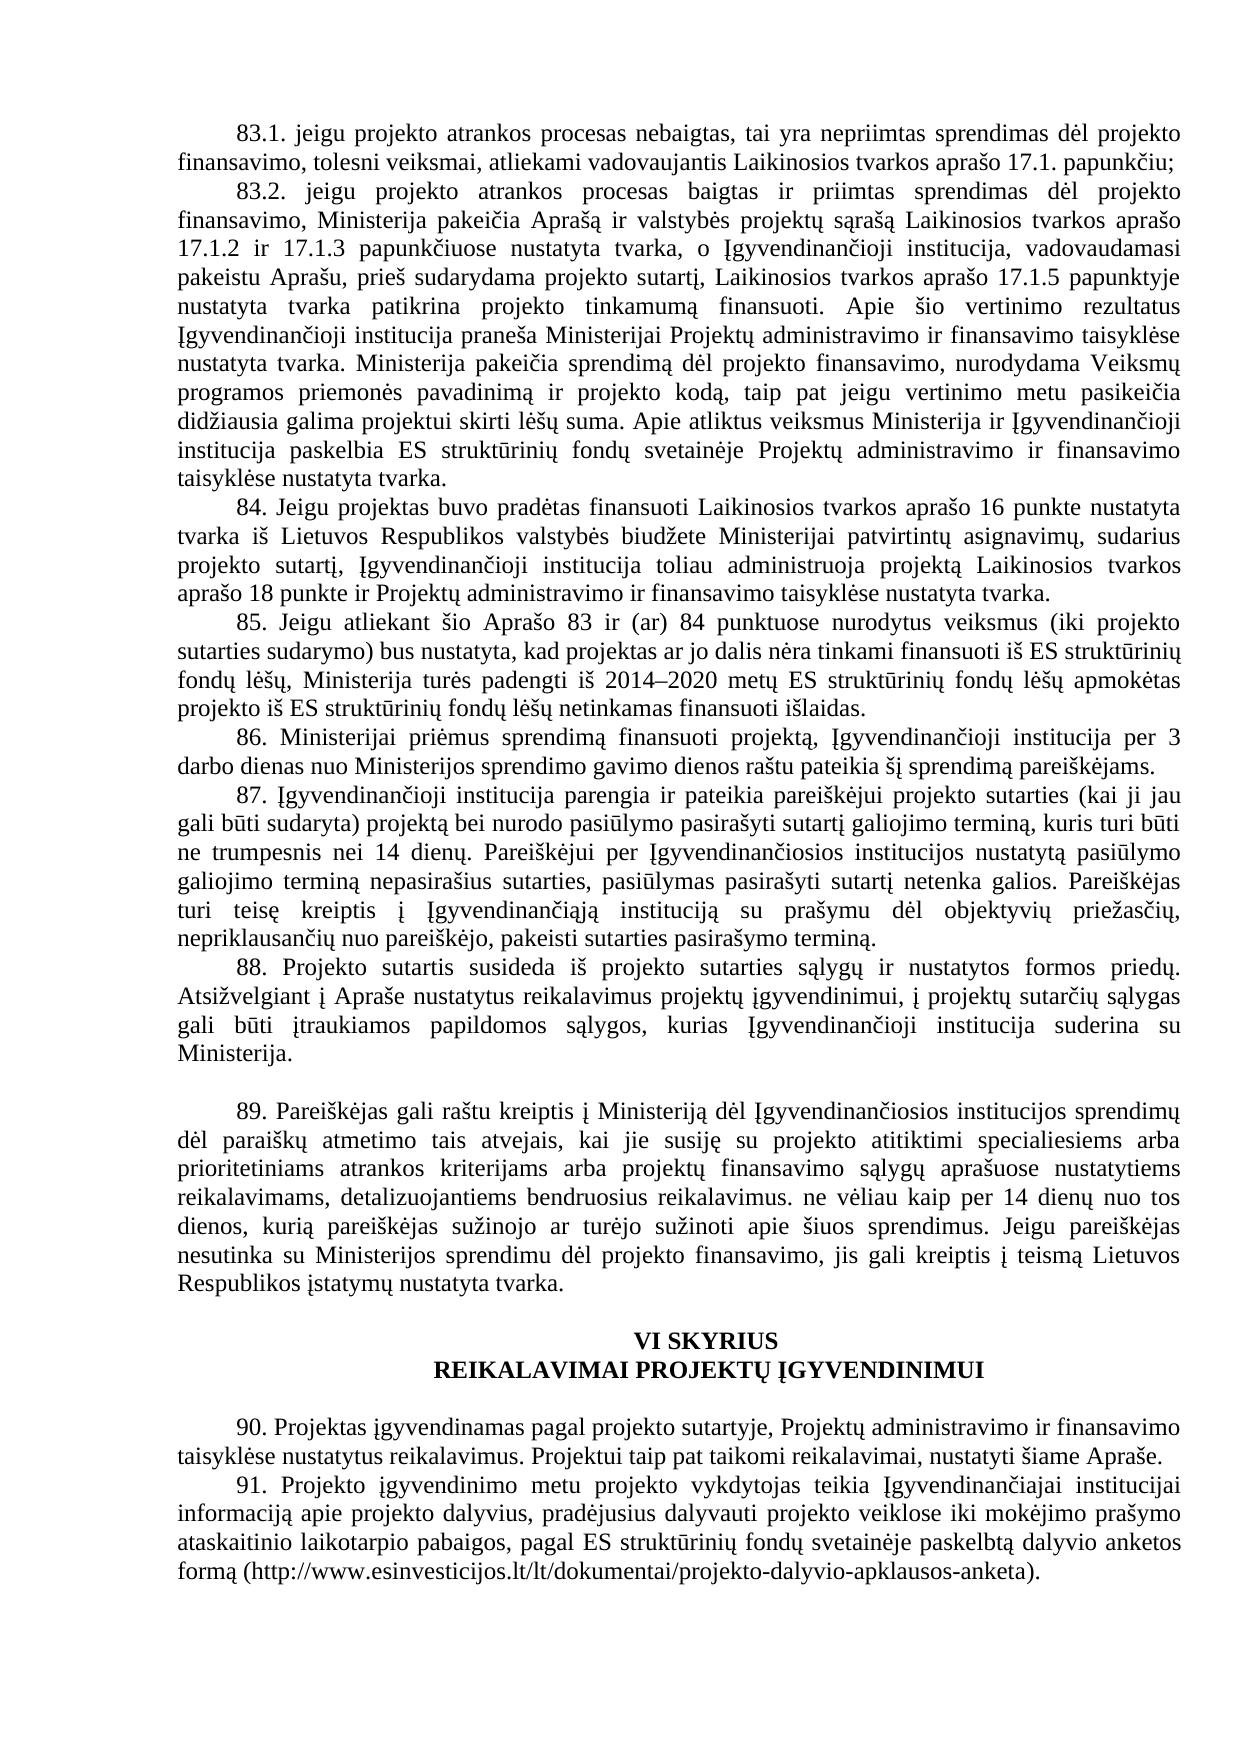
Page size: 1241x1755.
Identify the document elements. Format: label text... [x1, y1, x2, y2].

text 83.1. jeigu projekto atrankos procesas nebaigtas, tai yra nepriimtas sprendimas dėl projekto finansavimo, tolesni veiksmai, atliekami vadovaujantis Laikinosios tvarkos aprašo 17.1. papunkčiu; [177, 118, 1182, 176]
text VI SKYRIUS [177, 1326, 1182, 1355]
text 90. Projektas įgyvendinamas pagal projekto sutartyje, Projektų administravimo ir finansavimo taisyklėse nustatytus reikalavimus. Projektui taip pat taikomi reikalavimai, nustatyti šiame Apraše. [177, 1412, 1182, 1470]
text 84. Jeigu projektas buvo pradėtas finansuoti Laikinosios tvarkos aprašo 16 punkte nustatyta tvarka iš Lietuvos Respublikos valstybės biudžete Ministerijai patvirtintų asignavimų, sudarius projekto sutartį, Įgyvendinančioji institucija toliau administruoja projektą Laikinosios tvarkos aprašo 18 punkte ir Projektų administravimo ir finansavimo taisyklėse nustatyta tvarka. [177, 492, 1182, 607]
text 91. Projekto įgyvendinimo metu projekto vykdytojas teikia Įgyvendinančiajai institucijai informaciją apie projekto dalyvius, pradėjusius dalyvauti projekto veiklose iki mokėjimo prašymo ataskaitinio laikotarpio pabaigos, pagal ES struktūrinių fondų svetainėje paskelbtą dalyvio anketos formą (http://www.esinvesticijos.lt/lt/dokumentai/projekto-dalyvio-apklausos-anketa). [177, 1470, 1182, 1585]
text REIKALAVIMAI PROJEKTŲ ĮGYVENDINIMUI [177, 1355, 1182, 1383]
text 83.2. jeigu projekto atrankos procesas baigtas ir priimtas sprendimas dėl projekto finansavimo, Ministerija pakeičia Aprašą ir valstybės projektų sąrašą Laikinosios tvarkos aprašo 17.1.2 ir 17.1.3 papunkčiuose nustatyta tvarka, o Įgyvendinančioji institucija, vadovaudamasi pakeistu Aprašu, prieš sudarydama projekto sutartį, Laikinosios tvarkos aprašo 17.1.5 papunktyje nustatyta tvarka patikrina projekto tinkamumą finansuoti. Apie šio vertinimo rezultatus Įgyvendinančioji institucija praneša Ministerijai Projektų administravimo ir finansavimo taisyklėse nustatyta tvarka. Ministerija pakeičia sprendimą dėl projekto finansavimo, nurodydama Veiksmų programos priemonės pavadinimą ir projekto kodą, taip pat jeigu vertinimo metu pasikeičia didžiausia galima projektui skirti lėšų suma. Apie atliktus veiksmus Ministerija ir Įgyvendinančioji institucija paskelbia ES struktūrinių fondų svetainėje Projektų administravimo ir finansavimo taisyklėse nustatyta tvarka. [177, 176, 1182, 492]
text 89. Pareiškėjas gali raštu kreiptis į Ministeriją dėl Įgyvendinančiosios institucijos sprendimų dėl paraiškų atmetimo tais atvejais, kai jie susiję su projekto atitiktimi specialiesiems arba prioritetiniams atrankos kriterijams arba projektų finansavimo sąlygų aprašuose nustatytiems reikalavimams, detalizuojantiems bendruosius reikalavimus. ne vėliau kaip per 14 dienų nuo tos dienos, kurią pareiškėjas sužinojo ar turėjo sužinoti apie šiuos sprendimus. Jeigu pareiškėjas nesutinka su Ministerijos sprendimu dėl projekto finansavimo, jis gali kreiptis į teismą Lietuvos Respublikos įstatymų nustatyta tvarka. [177, 1096, 1182, 1297]
text 87. Įgyvendinančioji institucija parengia ir pateikia pareiškėjui projekto sutarties (kai ji jau gali būti sudaryta) projektą bei nurodo pasiūlymo pasirašyti sutartį galiojimo terminą, kuris turi būti ne trumpesnis nei 14 dienų. Pareiškėjui per Įgyvendinančiosios institucijos nustatytą pasiūlymo galiojimo terminą nepasirašius sutarties, pasiūlymas pasirašyti sutartį netenka galios. Pareiškėjas turi teisę kreiptis į Įgyvendinančiąją instituciją su prašymu dėl objektyvių priežasčių, nepriklausančių nuo pareiškėjo, pakeisti sutarties pasirašymo terminą. [177, 780, 1182, 952]
text 85. Jeigu atliekant šio Aprašo 83 ir (ar) 84 punktuose nurodytus veiksmus (iki projekto sutarties sudarymo) bus nustatyta, kad projektas ar jo dalis nėra tinkami finansuoti iš ES struktūrinių fondų lėšų, Ministerija turės padengti iš 2014–2020 metų ES struktūrinių fondų lėšų apmokėtas projekto iš ES struktūrinių fondų lėšų netinkamas finansuoti išlaidas. [177, 607, 1182, 722]
text 86. Ministerijai priėmus sprendimą finansuoti projektą, Įgyvendinančioji institucija per 3 darbo dienas nuo Ministerijos sprendimo gavimo dienos raštu pateikia šį sprendimą pareiškėjams. [177, 722, 1182, 780]
text 88. Projekto sutartis susideda iš projekto sutarties sąlygų ir nustatytos formos priedų. Atsižvelgiant į Apraše nustatytus reikalavimus projektų įgyvendinimui, į projektų sutarčių sąlygas gali būti įtraukiamos papildomos sąlygos, kurias Įgyvendinančioji institucija suderina su Ministerija. [177, 952, 1182, 1067]
